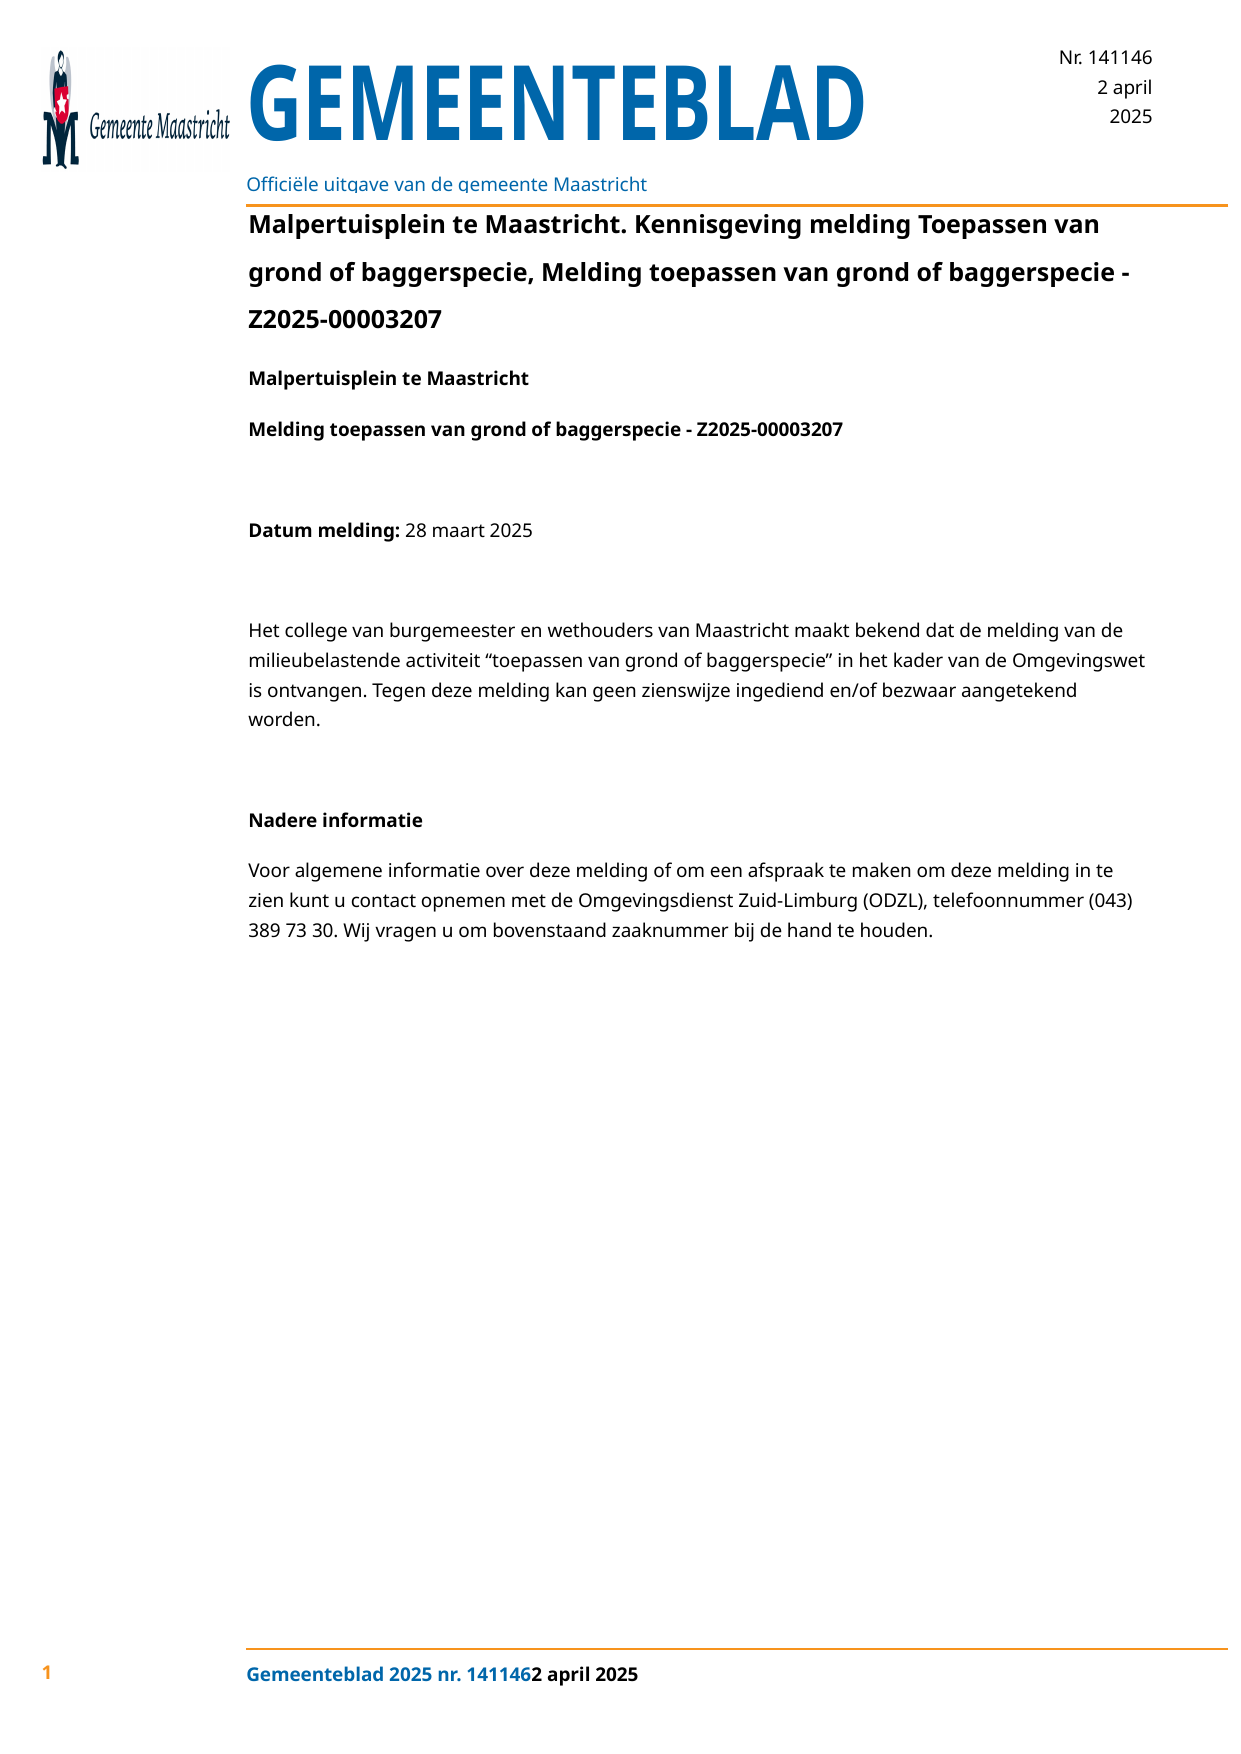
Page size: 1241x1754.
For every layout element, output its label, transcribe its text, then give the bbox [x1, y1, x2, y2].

picture [41, 47, 231, 172]
text Datum melding: 28 maart 2025 [248, 517, 1152, 542]
text Malpertuisplein te Maastricht [248, 366, 1152, 391]
text Nadere informatie [248, 807, 1152, 833]
text Malpertuisplein te Maastricht. Kennisgeving melding Toepassen van grond of baggerspecie, Melding toepassen van grond of baggerspecie - Z2025-00003207 [248, 207, 1152, 336]
text Voor algemene informatie over deze melding of om een afspraak te maken om deze melding in te zien kunt u contact opnemen met de Omgevingsdienst Zuid-Limburg (ODZL), telefoonnummer (043) 389 73 30. Wij vragen u om bovenstaand zaaknummer bij de hand te houden. [248, 858, 1152, 942]
text Het college van burgemeester en wethouders van Maastricht maakt bekend dat de melding van de milieubelastende activiteit “toepassen van grond of baggerspecie” in het kader van de Omgevingswet is ontvangen. Tegen deze melding kan geen zienswijze ingediend en/of bezwaar aangetekend worden. [248, 618, 1152, 732]
text Melding toepassen van grond of baggerspecie - Z2025-00003207 [248, 416, 1152, 442]
